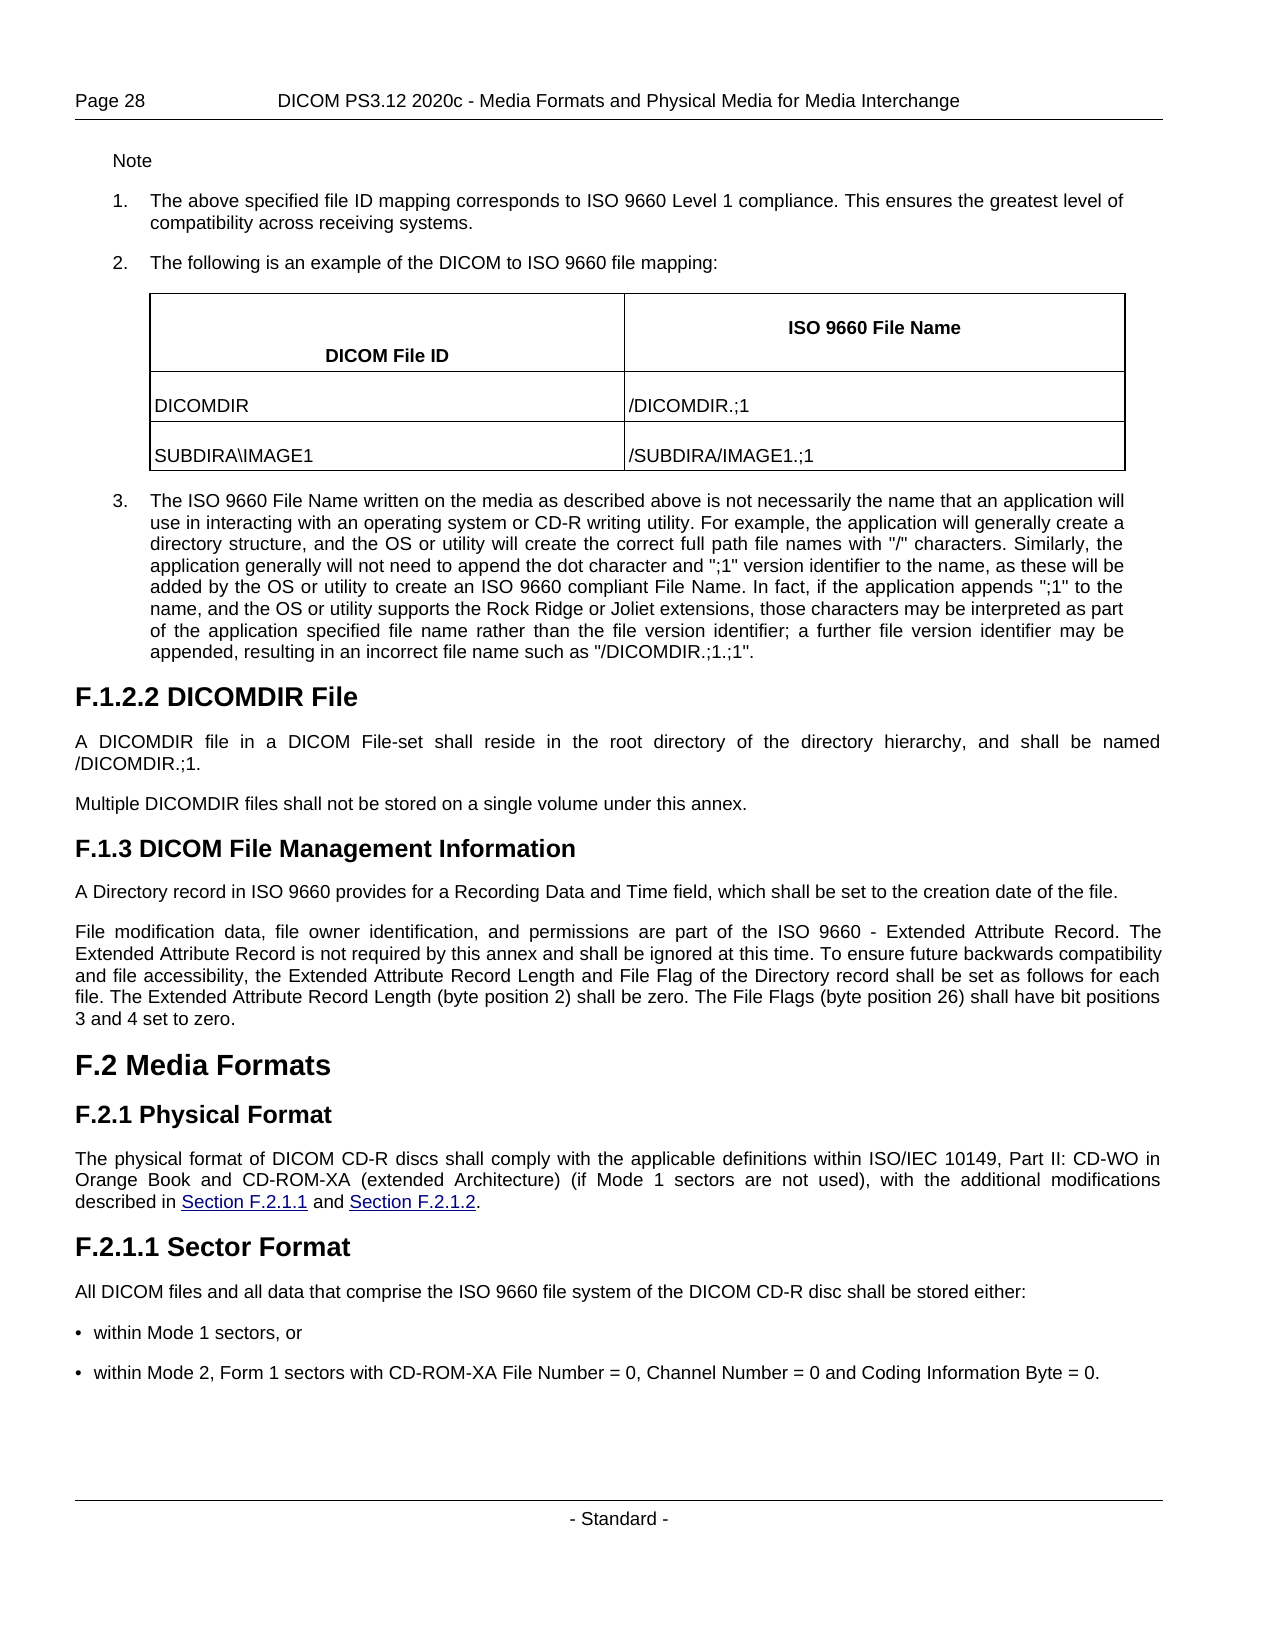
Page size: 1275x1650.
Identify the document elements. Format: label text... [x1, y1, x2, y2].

text 1. The above specified file ID mapping corresponds to ISO 9660 Level 1 compliance. This ensures the greatest level of compatibility across receiving systems. [112, 190, 1125, 233]
text Multiple DICOMDIR files shall not be stored on a single volume under this annex. [75, 793, 1162, 815]
text • within Mode 2, Form 1 sectors with CD-ROM-XA File Number = 0, Channel Number = 0 and Coding Information Byte = 0. [75, 1362, 1162, 1383]
table_header ISO 9660 File Name [625, 294, 1124, 371]
text A DICOMDIR file in a DICOM File-set shall reside in the root directory of the directory hierarchy, and shall be named /DICOMDIR.;1. [75, 731, 1162, 774]
text A Directory record in ISO 9660 provides for a Recording Data and Time field, which shall be set to the creation date of the file. [75, 881, 1162, 903]
text 3. The ISO 9660 File Name written on the media as described above is not necessarily the name that an application will use in interacting with an operating system or CD-R writing utility. For example, the application will generally create a directory structure, and the OS or utility will create the correct full path file names with "/" characters. Similarly, the application generally will not need to append the dot character and ";1" version identifier to the name, as these will be added by the OS or utility to create an ISO 9660 compliant File Name. In fact, if the application appends ";1" to the name, and the OS or utility supports the Rock Ridge or Joliet extensions, those characters may be interpreted as part of the application specified file name rather than the file version identifier; a further file version identifier may be appended, resulting in an incorrect file name such as "/DICOMDIR.;1.;1". [112, 490, 1125, 663]
table_header DICOM File ID [151, 294, 624, 371]
text F.1.2.2 DICOMDIR File [75, 681, 1162, 713]
table_cell /SUBDIRA/IMAGE1.;1 [625, 422, 1124, 470]
table_cell DICOMDIR [151, 372, 624, 421]
text All DICOM files and all data that comprise the ISO 9660 file system of the DICOM CD-R disc shall be stored either: [75, 1281, 1162, 1303]
text 2. The following is an example of the DICOM to ISO 9660 file mapping: [112, 252, 1125, 274]
text F.2.1 Physical Format [75, 1100, 1162, 1129]
text F.1.3 DICOM File Management Information [75, 833, 1162, 862]
text • within Mode 1 sectors, or [75, 1321, 1162, 1343]
text Note [112, 150, 1125, 172]
text File modification data, file owner identification, and permissions are part of the ISO 9660 - Extended Attribute Record. The Extended Attribute Record is not required by this annex and shall be ignored at this time. To ensure future backwards compatibility and file accessibility, the Extended Attribute Record Length and File Flag of the Directory record shall be set as follows for each file. The Extended Attribute Record Length (byte position 2) shall be zero. The File Flags (byte position 26) shall have bit positions 3 and 4 set to zero. [75, 921, 1162, 1029]
text F.2.1.1 Sector Format [75, 1231, 1162, 1262]
table_cell SUBDIRA\IMAGE1 [151, 422, 624, 470]
table_cell /DICOMDIR.;1 [625, 372, 1124, 421]
text F.2 Media Formats [75, 1048, 1162, 1081]
text The physical format of DICOM CD-R discs shall comply with the applicable definitions within ISO/IEC 10149, Part II: CD-WO in Orange Book and CD-ROM-XA (extended Architecture) (if Mode 1 sectors are not used), with the additional modifications described in Section F.2.1.1 and Section F.2.1.2. [75, 1148, 1162, 1212]
